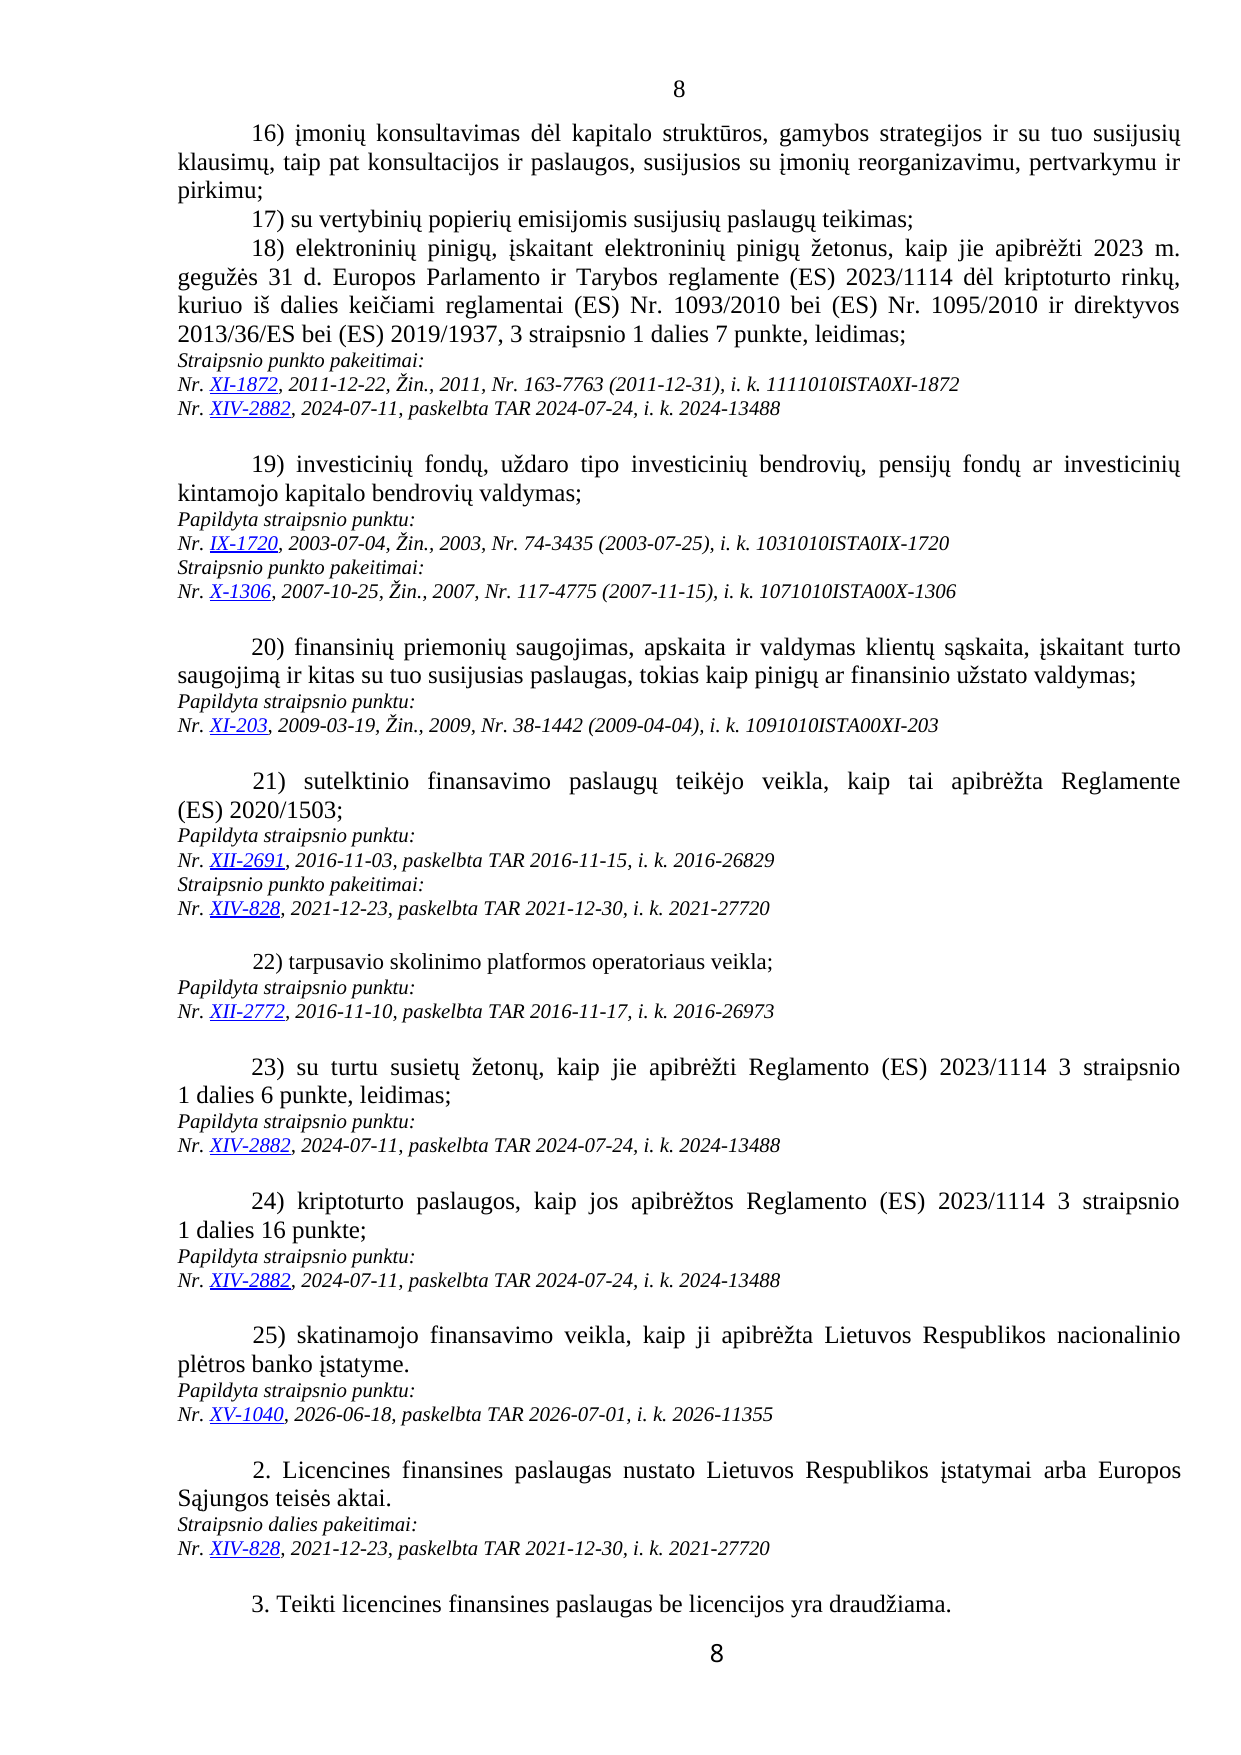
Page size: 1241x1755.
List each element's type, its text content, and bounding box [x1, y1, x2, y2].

text 3. Teikti licencines finansines paslaugas be licencijos yra draudžiama. [177, 1589, 1181, 1618]
text Papildyta straipsnio punktu: [177, 823, 1181, 847]
text Nr. XV-1040, 2026-06-18, paskelbta TAR 2026-07-01, i. k. 2026-11355 [177, 1402, 1181, 1426]
text Papildyta straipsnio punktu: [177, 975, 1181, 999]
text Straipsnio punkto pakeitimai: [177, 872, 1181, 896]
text Nr. XIV-828, 2021-12-23, paskelbta TAR 2021-12-30, i. k. 2021-27720 [177, 896, 1181, 920]
text Nr. XIV-2882, 2024-07-11, paskelbta TAR 2024-07-24, i. k. 2024-13488 [177, 1133, 1181, 1157]
text 24) kriptoturto paslaugos, kaip jos apibrėžtos Reglamento (ES) 2023/1114 3 straipsnio 1 dalies 16 punkte; [177, 1186, 1181, 1243]
text Nr. XII-2691, 2016-11-03, paskelbta TAR 2016-11-15, i. k. 2016-26829 [177, 847, 1181, 872]
text 2. Licencines finansines paslaugas nustato Lietuvos Respublikos įstatymai arba Europos Sąjungos teisės aktai. [177, 1455, 1181, 1512]
text Papildyta straipsnio punktu: [177, 1378, 1181, 1402]
text Nr. XIV-2882, 2024-07-11, paskelbta TAR 2024-07-24, i. k. 2024-13488 [177, 396, 1181, 420]
text Papildyta straipsnio punktu: [177, 689, 1181, 713]
text Nr. XII-2772, 2016-11-10, paskelbta TAR 2016-11-17, i. k. 2016-26973 [177, 999, 1181, 1023]
text Papildyta straipsnio punktu: [177, 1243, 1181, 1268]
text 16) įmonių konsultavimas dėl kapitalo struktūros, gamybos strategijos ir su tuo susijusių klausimų, taip pat konsultacijos ir paslaugos, susijusios su įmonių reorganizavimu, pertvarkymu ir pirkimu; [177, 118, 1181, 204]
text 19) investicinių fondų, uždaro tipo investicinių bendrovių, pensijų fondų ar investicinių kintamojo kapitalo bendrovių valdymas; [177, 449, 1181, 507]
text Papildyta straipsnio punktu: [177, 1109, 1181, 1133]
text Nr. XI-203, 2009-03-19, Žin., 2009, Nr. 38-1442 (2009-04-04), i. k. 1091010ISTA00XI-203 [177, 713, 1181, 737]
text Nr. X-1306, 2007-10-25, Žin., 2007, Nr. 117-4775 (2007-11-15), i. k. 1071010ISTA00X-1306 [177, 579, 1181, 603]
text Straipsnio punkto pakeitimai: [177, 348, 1181, 372]
text Papildyta straipsnio punktu: [177, 507, 1181, 531]
text Nr. XIV-828, 2021-12-23, paskelbta TAR 2021-12-30, i. k. 2021-27720 [177, 1536, 1181, 1560]
text Nr. XIV-2882, 2024-07-11, paskelbta TAR 2024-07-24, i. k. 2024-13488 [177, 1268, 1181, 1292]
text 25) skatinamojo finansavimo veikla, kaip ji apibrėžta Lietuvos Respublikos nacionalinio plėtros banko įstatyme. [177, 1320, 1181, 1378]
text 22) tarpusavio skolinimo platformos operatoriaus veikla; [177, 948, 1181, 975]
text 17) su vertybinių popierių emisijomis susijusių paslaugų teikimas; [177, 204, 1181, 233]
text Straipsnio punkto pakeitimai: [177, 555, 1181, 579]
text 23) su turtu susietų žetonų, kaip jie apibrėžti Reglamento (ES) 2023/1114 3 straipsnio 1 dalies 6 punkte, leidimas; [177, 1052, 1181, 1109]
text 20) finansinių priemonių saugojimas, apskaita ir valdymas klientų sąskaita, įskaitant turto saugojimą ir kitas su tuo susijusias paslaugas, tokias kaip pinigų ar finansinio užstato valdymas; [177, 632, 1181, 689]
text 21) sutelktinio finansavimo paslaugų teikėjo veikla, kaip tai apibrėžta Reglamente (ES) 2020/1503; [177, 766, 1181, 823]
text 18) elektroninių pinigų, įskaitant elektroninių pinigų žetonus, kaip jie apibrėžti 2023 m. gegužės 31 d. Europos Parlamento ir Tarybos reglamente (ES) 2023/1114 dėl kriptoturto rinkų, kuriuo iš dalies keičiami reglamentai (ES) Nr. 1093/2010 bei (ES) Nr. 1095/2010 ir direktyvos 2013/36/ES bei (ES) 2019/1937, 3 straipsnio 1 dalies 7 punkte, leidimas; [177, 233, 1181, 348]
text Nr. IX-1720, 2003-07-04, Žin., 2003, Nr. 74-3435 (2003-07-25), i. k. 1031010ISTA0IX-1720 [177, 531, 1181, 555]
text Nr. XI-1872, 2011-12-22, Žin., 2011, Nr. 163-7763 (2011-12-31), i. k. 1111010ISTA0XI-1872 [177, 372, 1181, 396]
text Straipsnio dalies pakeitimai: [177, 1512, 1181, 1536]
